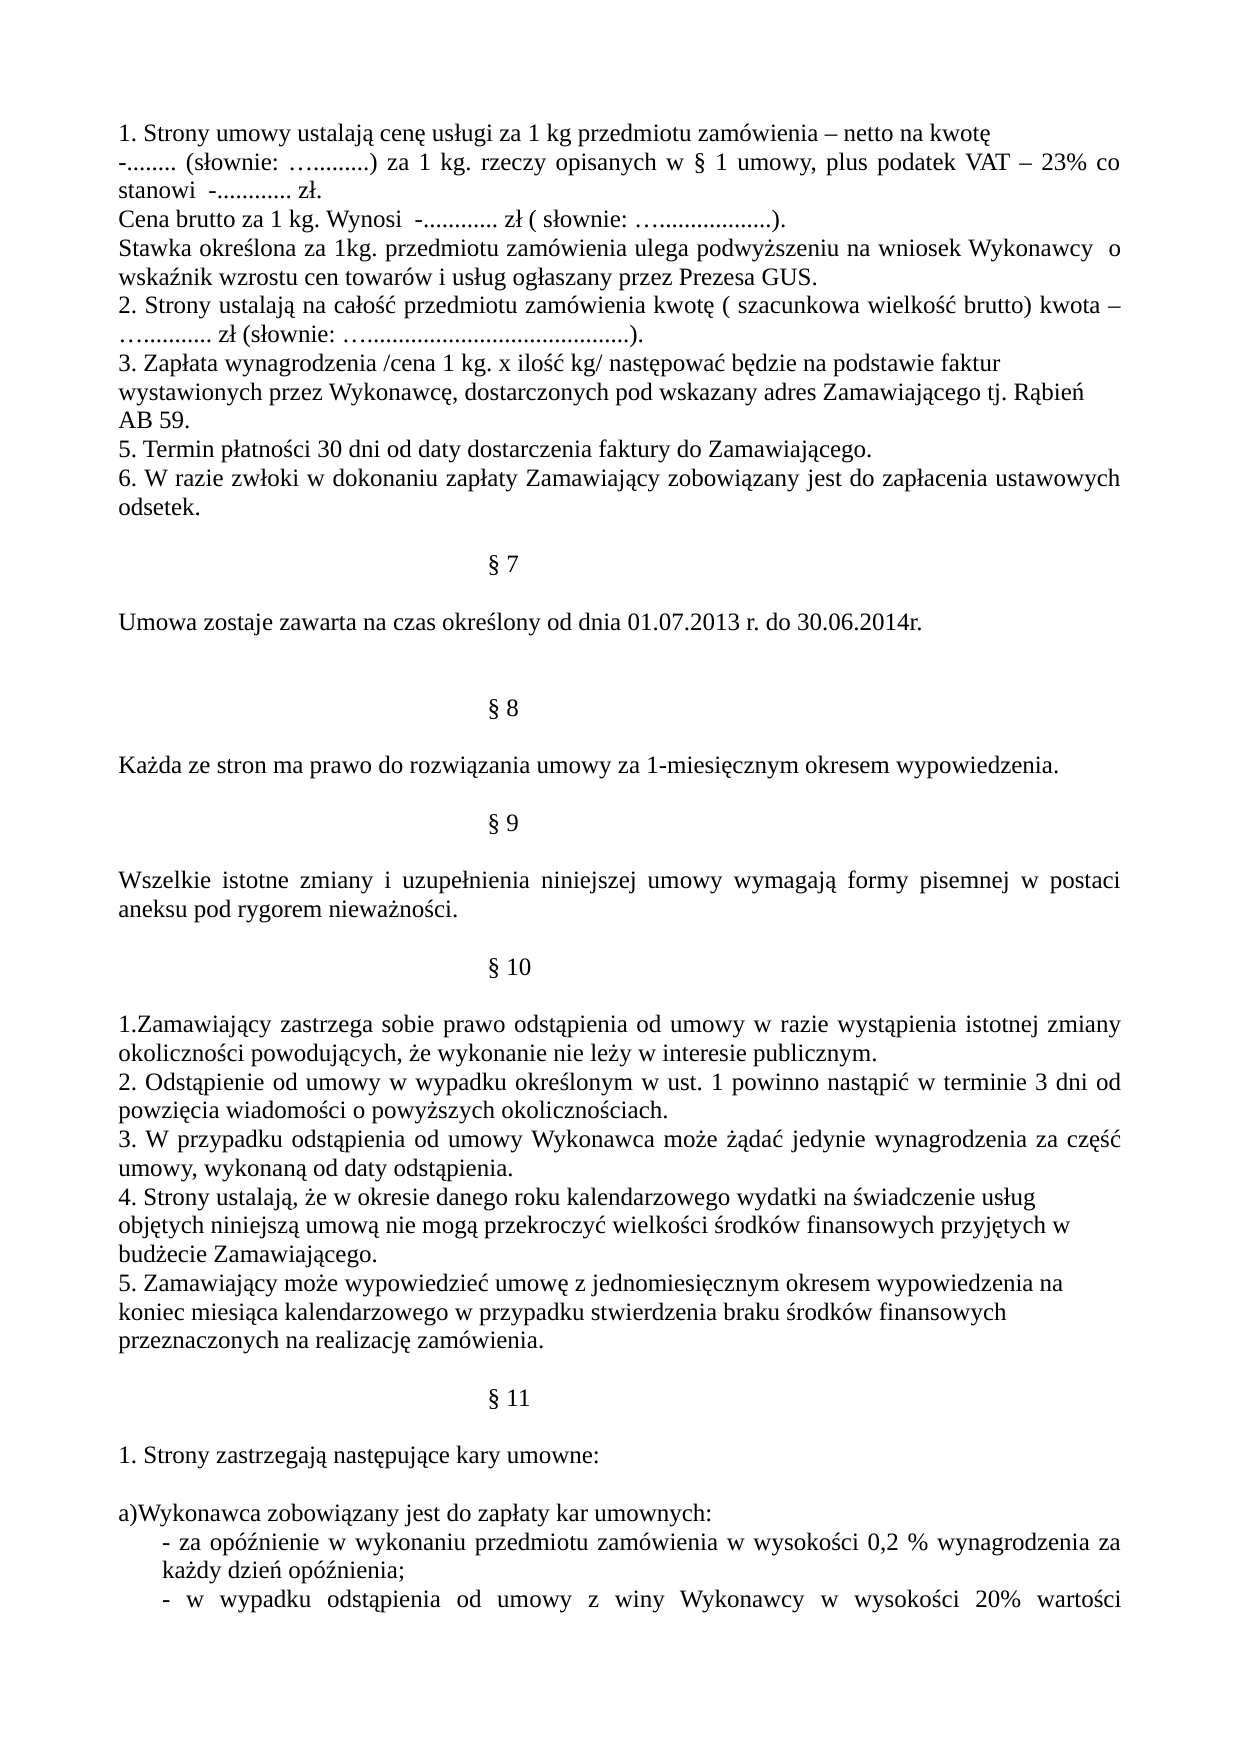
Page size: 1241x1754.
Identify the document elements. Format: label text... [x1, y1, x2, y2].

text - za opóźnienie w wykonaniu przedmiotu zamówienia w wysokości 0,2 % wynagrodzenia za każdy dzień opóźnienia; [162, 1527, 1122, 1584]
list Wykonawca zobowiązany jest do zapłaty kar umownych: [118, 1498, 1122, 1527]
text Stawka określona za 1kg. przedmiotu zamówienia ulega podwyższeniu na wniosek Wykonawcy o wskaźnik wzrostu cen towarów i usług ogłaszany przez Prezesa GUS. [118, 233, 1122, 291]
text 1. Strony zastrzegają następujące kary umowne: [118, 1441, 1122, 1469]
text Każda ze stron ma prawo do rozwiązania umowy za 1-miesięcznym okresem wypowiedzenia. [118, 751, 1122, 779]
text § 9 [118, 808, 1122, 837]
text 4. Strony ustalają, że w okresie danego roku kalendarzowego wydatki na świadczenie usług objętych niniejszą umową nie mogą przekroczyć wielkości środków finansowych przyjętych w budżecie Zamawiającego. 5. Zamawiający może wypowiedzieć umowę z jednomiesięcznym okresem wypowiedzenia na koniec miesiąca kalendarzowego w przypadku stwierdzenia braku środków finansowych przeznaczonych na realizację zamówienia. [118, 1182, 1122, 1354]
text § 10 [118, 952, 1122, 981]
text Cena brutto za 1 kg. Wynosi -............ zł ( słownie: …..................). [118, 204, 1122, 233]
text § 11 [118, 1383, 1122, 1412]
text 2. Odstąpienie od umowy w wypadku określonym w ust. 1 powinno nastąpić w terminie 3 dni od powzięcia wiadomości o powyższych okolicznościach. [118, 1067, 1122, 1124]
text 6. W razie zwłoki w dokonaniu zapłaty Zamawiający zobowiązany jest do zapłacenia ustawowych odsetek. [118, 463, 1122, 521]
text 3. W przypadku odstąpienia od umowy Wykonawca może żądać jedynie wynagrodzenia za część umowy, wykonaną od daty odstąpienia. [118, 1124, 1122, 1182]
text 2. Strony ustalają na całość przedmiotu zamówienia kwotę ( szacunkowa wielkość brutto) kwota – …........... zł (słownie: …..........................................). [118, 291, 1122, 348]
text - w wypadku odstąpienia od umowy z winy Wykonawcy w wysokości 20% wartości [162, 1584, 1122, 1613]
text -........ (słownie: ….........) za 1 kg. rzeczy opisanych w § 1 umowy, plus podatek VAT – 23% co stanowi -............ zł. [118, 147, 1122, 204]
text 1. Strony umowy ustalają cenę usługi za 1 kg przedmiotu zamówienia – netto na kwotę [118, 118, 1122, 147]
text § 8 [118, 693, 1122, 722]
text § 7 [118, 549, 1122, 578]
text 1.Zamawiający zastrzega sobie prawo odstąpienia od umowy w razie wystąpienia istotnej zmiany okoliczności powodujących, że wykonanie nie leży w interesie publicznym. [118, 1009, 1122, 1067]
text Wszelkie istotne zmiany i uzupełnienia niniejszej umowy wymagają formy pisemnej w postaci aneksu pod rygorem nieważności. [118, 866, 1122, 923]
text Umowa zostaje zawarta na czas określony od dnia 01.07.2013 r. do 30.06.2014r. [118, 607, 1122, 636]
text 3. Zapłata wynagrodzenia /cena 1 kg. x ilość kg/ następować będzie na podstawie faktur wystawionych przez Wykonawcę, dostarczonych pod wskazany adres Zamawiającego tj. Rąbień AB 59. 5. Termin płatności 30 dni od daty dostarczenia faktury do Zamawiającego. [118, 348, 1122, 463]
